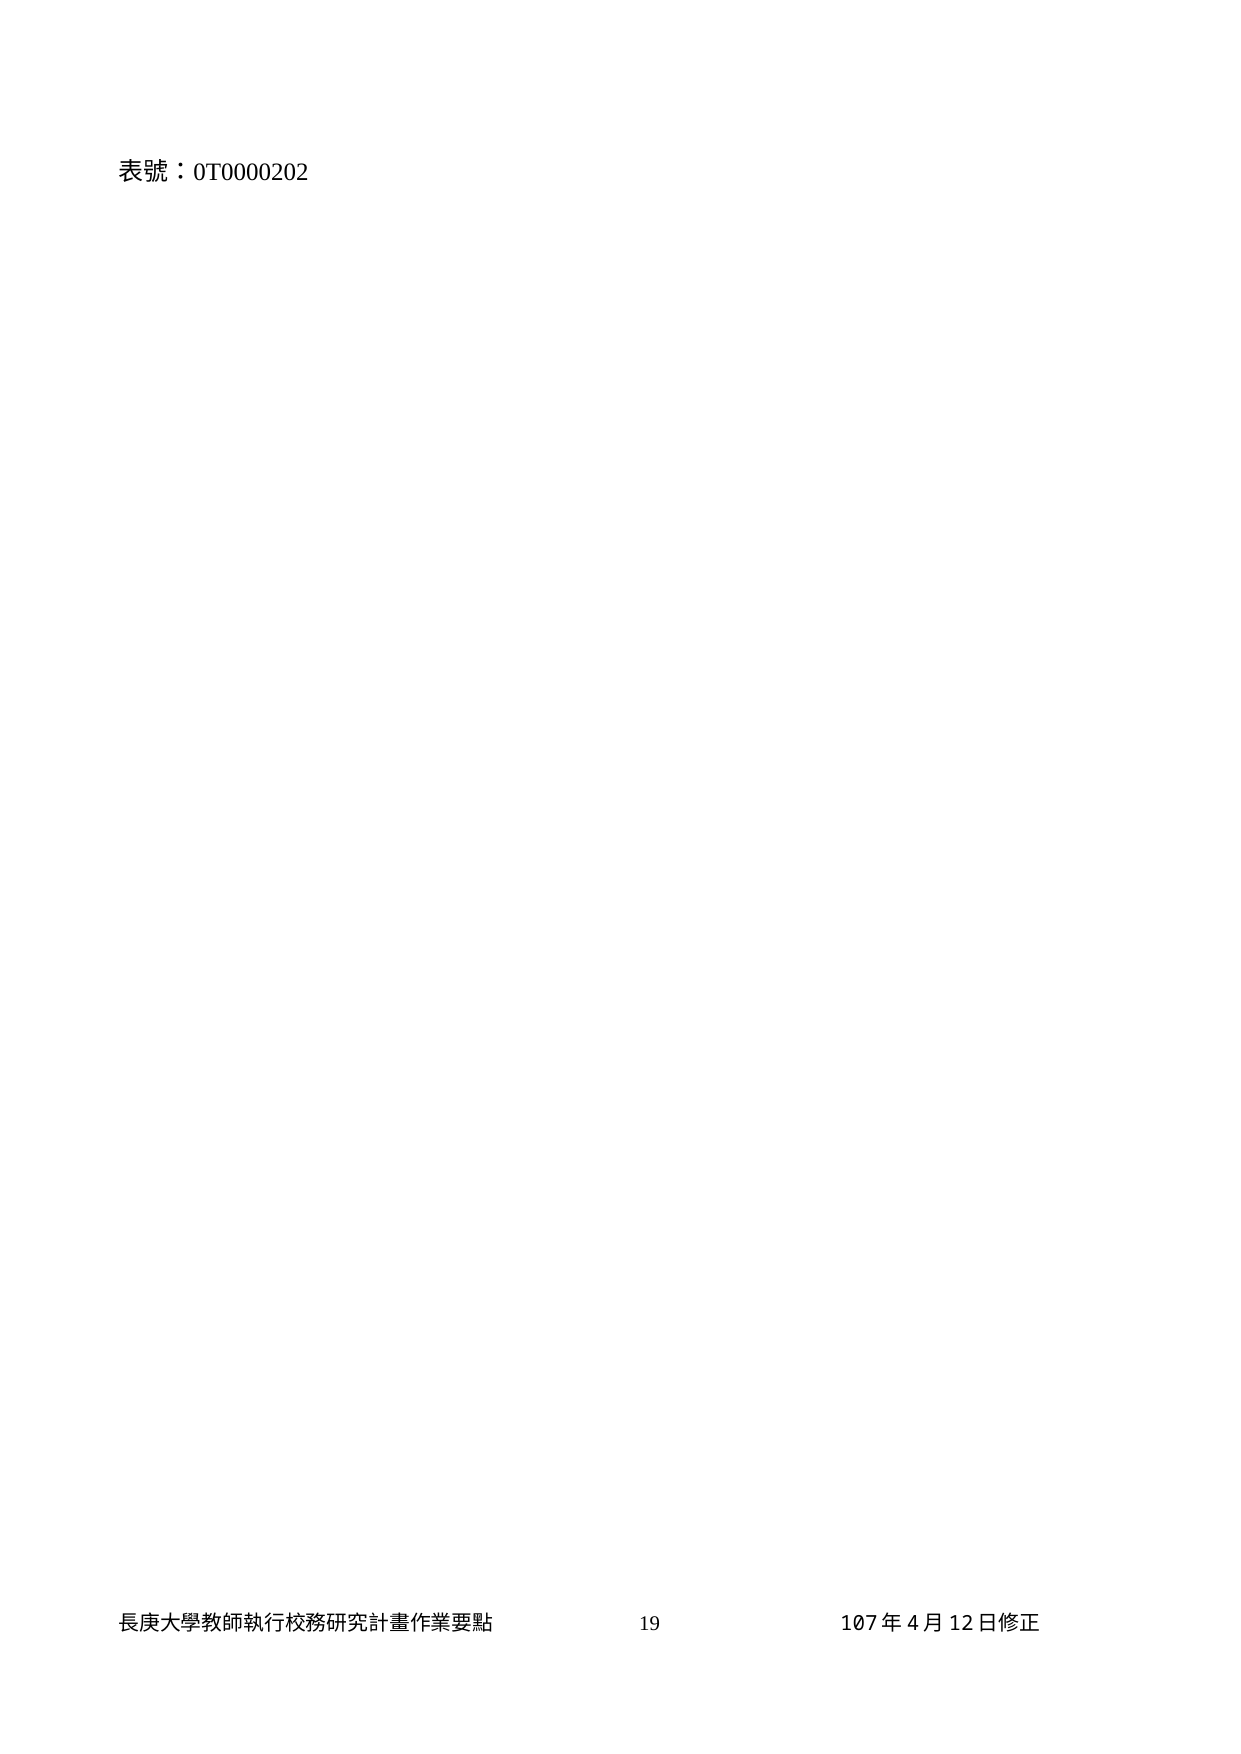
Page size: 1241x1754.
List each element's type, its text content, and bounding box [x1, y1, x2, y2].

text 表號：0T0000202 [118, 152, 1122, 188]
